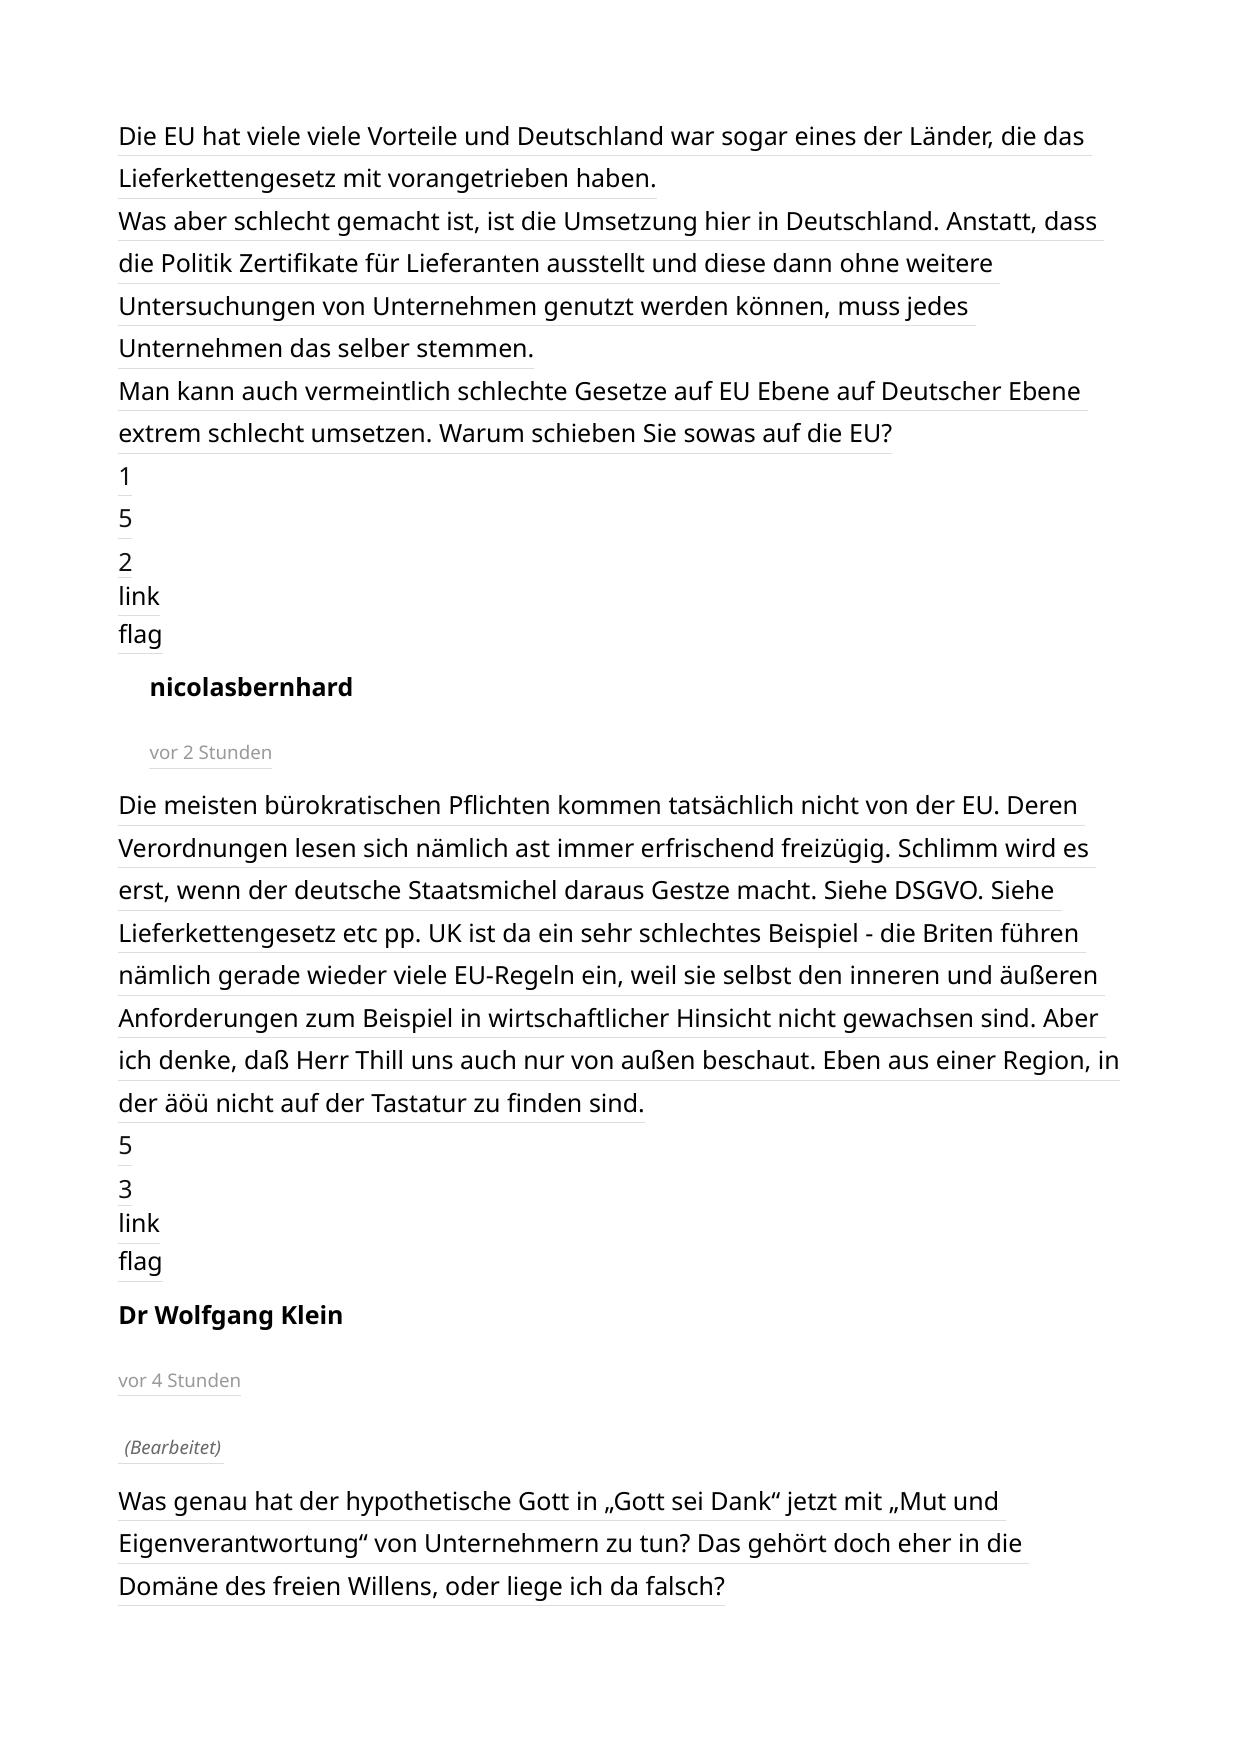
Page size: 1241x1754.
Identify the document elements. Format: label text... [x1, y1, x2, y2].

text 5 [118, 501, 1122, 539]
text Dr Wolfgang Klein [118, 1297, 1122, 1332]
text (Bearbeitet) [118, 1431, 1122, 1464]
text Die meisten bürokratischen Pflichten kommen tatsächlich nicht von der EU. Deren Verordnungen lesen sich nämlich ast immer erfrischend freizügig. Schlimm wird es erst, wenn der deutsche Staatsmichel daraus Gestze macht. Siehe DSGVO. Siehe Lieferkettengesetz etc pp. UK ist da ein sehr schlechtes Beispiel - die Briten führen nämlich gerade wieder viele EU-Regeln ein, weil sie selbst den inneren und äußeren Anforderungen zum Beispiel in wirtschaftlicher Hinsicht nicht gewachsen sind. Aber ich denke, daß Herr Thill uns auch nur von außen beschaut. Eben aus einer Region, in der äöü nicht auf der Tastatur zu finden sind. [118, 788, 1122, 1123]
text 5 [118, 1128, 1122, 1166]
text Die EU hat viele viele Vorteile und Deutschland war sogar eines der Länder, die das Lieferkettengesetz mit vorangetrieben haben. Was aber schlecht gemacht ist, ist die Umsetzung hier in Deutschland. Anstatt, dass die Politik Zertifikate für Lieferanten ausstellt und diese dann ohne weitere Untersuchungen von Unternehmen genutzt werden können, muss jedes Unternehmen das selber stemmen. Man kann auch vermeintlich schlechte Gesetze auf EU Ebene auf Deutscher Ebene extrem schlecht umsetzen. Warum schieben Sie sowas auf die EU? [118, 118, 1122, 454]
text nicolasbernhard [149, 670, 1122, 704]
text link [118, 578, 1122, 616]
text 3 [118, 1171, 1122, 1206]
text 1 [118, 458, 1122, 496]
text flag [118, 616, 1122, 654]
text 2 [118, 543, 1122, 578]
text flag [118, 1244, 1122, 1282]
text Was genau hat der hypothetische Gott in „Gott sei Dank“ jetzt mit „Mut und Eigenverantwortung“ von Unternehmern zu tun? Das gehört doch eher in die Domäne des freien Willens, oder liege ich da falsch? [118, 1483, 1122, 1606]
text link [118, 1206, 1122, 1244]
text vor 2 Stunden [149, 739, 1117, 769]
text vor 4 Stunden [118, 1367, 1117, 1396]
